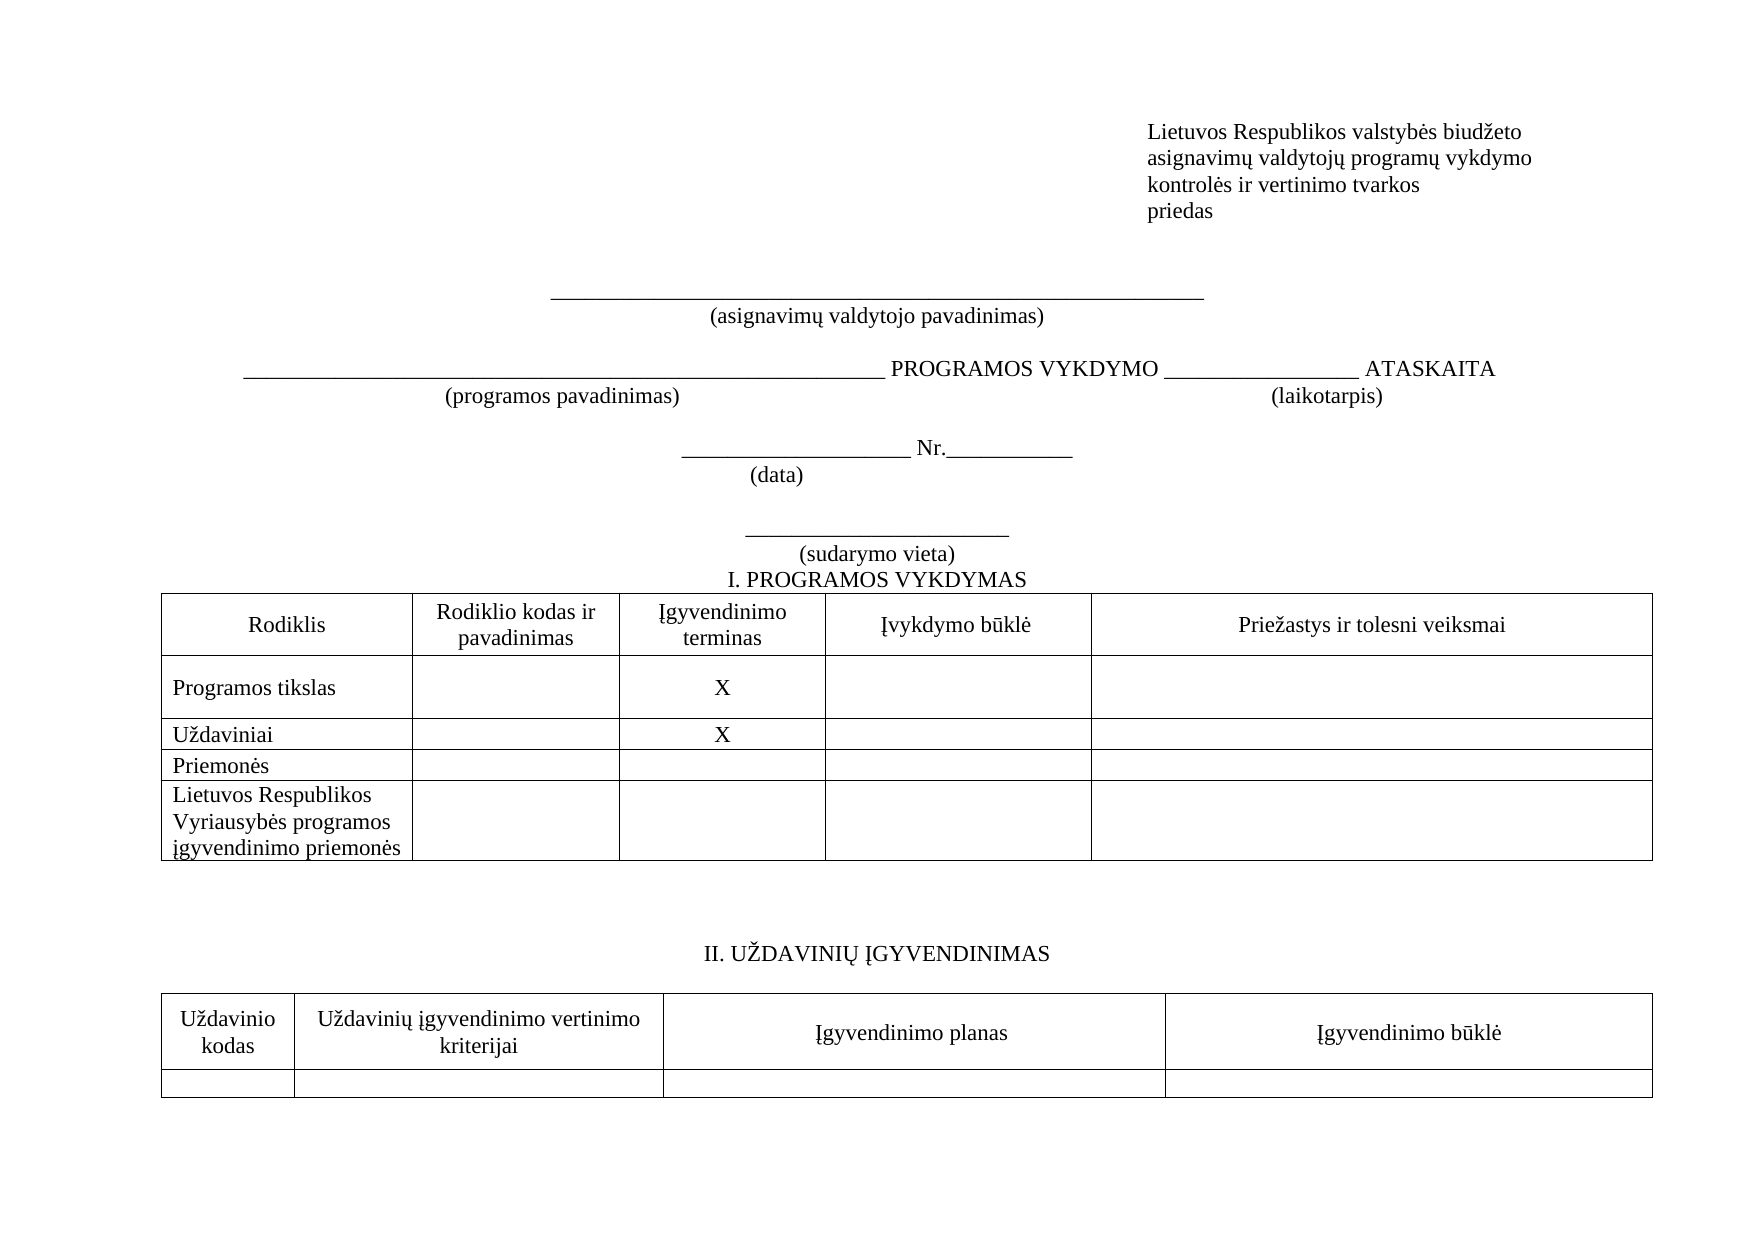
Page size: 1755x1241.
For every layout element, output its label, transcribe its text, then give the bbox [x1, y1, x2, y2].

table_cell [413, 719, 619, 749]
table_header Įvykdymo būklė [826, 594, 1091, 655]
table_cell Programos tikslas [162, 656, 412, 718]
table_cell [162, 1070, 294, 1097]
table_header Priežastys ir tolesni veiksmai [1092, 594, 1652, 655]
table_cell [1166, 1070, 1652, 1097]
table_header Įgyvendinimo terminas [620, 594, 825, 655]
subtitle II. UŽDAVINIŲ ĮGYVENDINIMAS [150, 941, 1604, 967]
table_cell [295, 1070, 663, 1097]
table_cell Uždaviniai [162, 719, 412, 749]
table_header Lietuvos Respublikos valstybės biudžeto asignavimų valdytojų programų vykdymo kontrolės ir vertinimo tvarkos priedas [1136, 118, 1627, 223]
text (sudarymo vieta) [150, 540, 1604, 566]
table_cell [826, 781, 1091, 860]
text I. PROGRAMOS VYKDYMAS [150, 566, 1604, 592]
text (programos pavadinimas) (laikotarpis) [224, 382, 1604, 408]
table_cell X [620, 656, 825, 718]
table_cell [826, 656, 1091, 718]
table_header Įgyvendinimo būklė [1166, 994, 1652, 1069]
table_header [150, 118, 1136, 223]
text _______________________ [150, 513, 1604, 540]
table_cell [826, 750, 1091, 780]
table_cell [620, 781, 825, 860]
table_cell [413, 656, 619, 718]
text _________________________________________________________ [150, 276, 1604, 303]
table_header Rodiklio kodas ir pavadinimas [413, 594, 619, 655]
table_cell [826, 719, 1091, 749]
table_cell [413, 781, 619, 860]
table_cell Lietuvos Respublikos Vyriausybės programos įgyvendinimo priemonės [162, 781, 412, 860]
table_header Rodiklis [162, 594, 412, 655]
table_cell [664, 1070, 1165, 1097]
table_cell [620, 750, 825, 780]
table_cell X [620, 719, 825, 749]
table_cell [1092, 656, 1652, 718]
table_header Uždavinio kodas [162, 994, 294, 1069]
table_header Įgyvendinimo planas [664, 994, 1165, 1069]
table_cell [1092, 719, 1652, 749]
table_cell Priemonės [162, 750, 412, 780]
text (data) [675, 461, 1604, 487]
table_header Uždavinių įgyvendinimo vertinimo kriterijai [295, 994, 663, 1069]
text ____________________ Nr.___________ [150, 434, 1604, 461]
table_cell [1092, 750, 1652, 780]
table_cell [1092, 781, 1652, 860]
table_cell [413, 750, 619, 780]
text ________________________________________________________ PROGRAMOS VYKDYMO _________________ ATASKAITA [135, 355, 1604, 382]
text (asignavimų valdytojo pavadinimas) [150, 303, 1604, 329]
